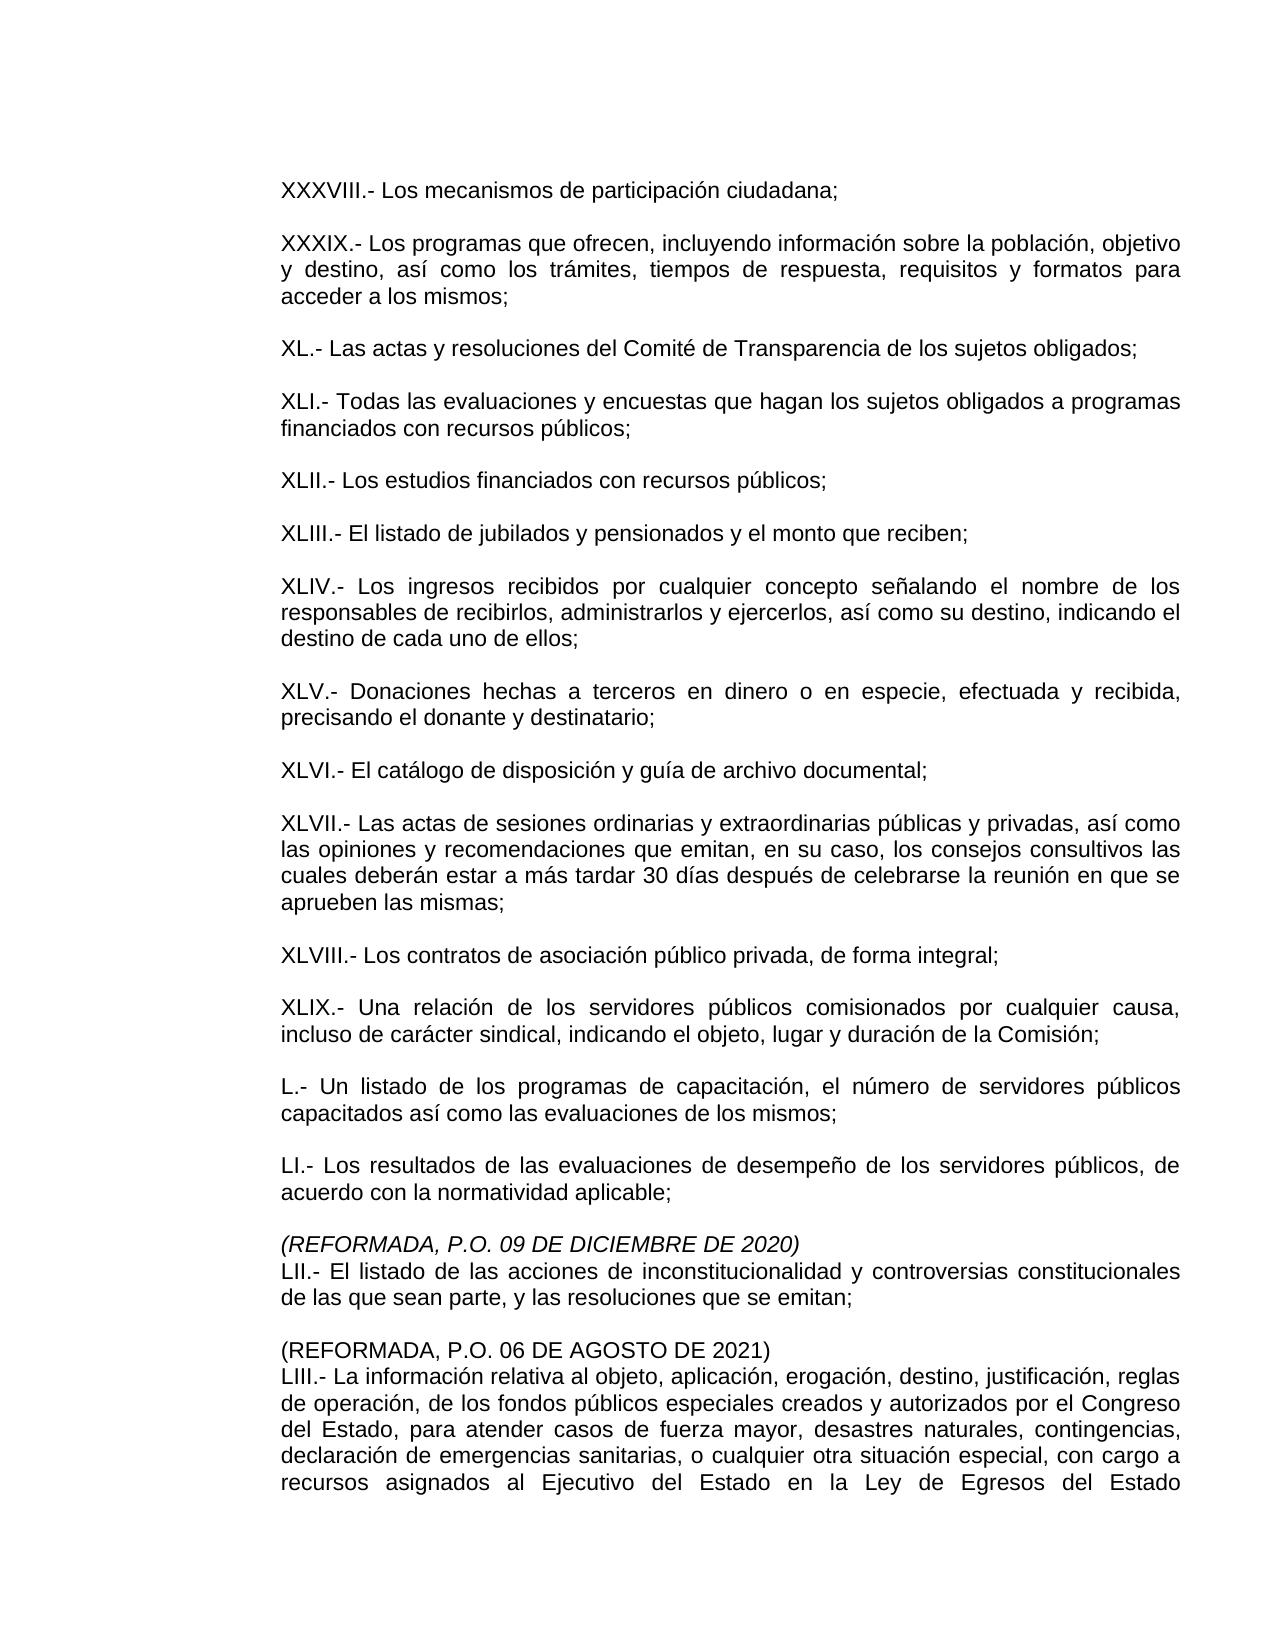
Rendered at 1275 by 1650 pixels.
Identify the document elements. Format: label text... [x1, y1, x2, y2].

text (REFORMADA, P.O. 09 DE DICIEMBRE DE 2020) [281, 1231, 1181, 1258]
text XLII.- Los estudios financiados con recursos públicos; [281, 467, 1181, 493]
text LII.- El listado de las acciones de inconstitucionalidad y controversias constitucionales de las que sean parte, y las resoluciones que se emitan; [281, 1258, 1181, 1311]
text XXXIX.- Los programas que ofrecen, incluyendo información sobre la población, objetivo y destino, así como los trámites, tiempos de respuesta, requisitos y formatos para acceder a los mismos; [281, 230, 1181, 309]
text XL.- Las actas y resoluciones del Comité de Transparencia de los sujetos obligados; [281, 335, 1181, 362]
text XLVIII.- Los contratos de asociación público privada, de forma integral; [281, 942, 1181, 968]
text XLI.- Todas las evaluaciones y encuestas que hagan los sujetos obligados a programas financiados con recursos públicos; [281, 388, 1181, 441]
text XLIII.- El listado de jubilados y pensionados y el monto que reciben; [281, 520, 1181, 546]
text XLVI.- El catálogo de disposición y guía de archivo documental; [281, 757, 1181, 783]
text XLIV.- Los ingresos recibidos por cualquier concepto señalando el nombre de los responsables de recibirlos, administrarlos y ejercerlos, así como su destino, indicando el destino de cada uno de ellos; [281, 573, 1181, 652]
text XLIX.- Una relación de los servidores públicos comisionados por cualquier causa, incluso de carácter sindical, indicando el objeto, lugar y duración de la Comisión; [281, 994, 1181, 1047]
text L.- Un listado de los programas de capacitación, el número de servidores públicos capacitados así como las evaluaciones de los mismos; [281, 1073, 1181, 1126]
text XXXVIII.- Los mecanismos de participación ciudadana; [281, 177, 1181, 204]
text LI.- Los resultados de las evaluaciones de desempeño de los servidores públicos, de acuerdo con la normatividad aplicable; [281, 1152, 1181, 1205]
text (REFORMADA, P.O. 06 DE AGOSTO DE 2021) [281, 1337, 1181, 1363]
text LIII.- La información relativa al objeto, aplicación, erogación, destino, justificación, reglas de operación, de los fondos públicos especiales creados y autorizados por el Congreso del Estado, para atender casos de fuerza mayor, desastres naturales, contingencias, declaración de emergencias sanitarias, o cualquier otra situación especial, con cargo a recursos asignados al Ejecutivo del Estado en la Ley de Egresos del Estado [281, 1363, 1181, 1495]
text XLV.- Donaciones hechas a terceros en dinero o en especie, efectuada y recibida, precisando el donante y destinatario; [281, 678, 1181, 731]
text XLVII.- Las actas de sesiones ordinarias y extraordinarias públicas y privadas, así como las opiniones y recomendaciones que emitan, en su caso, los consejos consultivos las cuales deberán estar a más tardar 30 días después de celebrarse la reunión en que se aprueben las mismas; [281, 810, 1181, 915]
